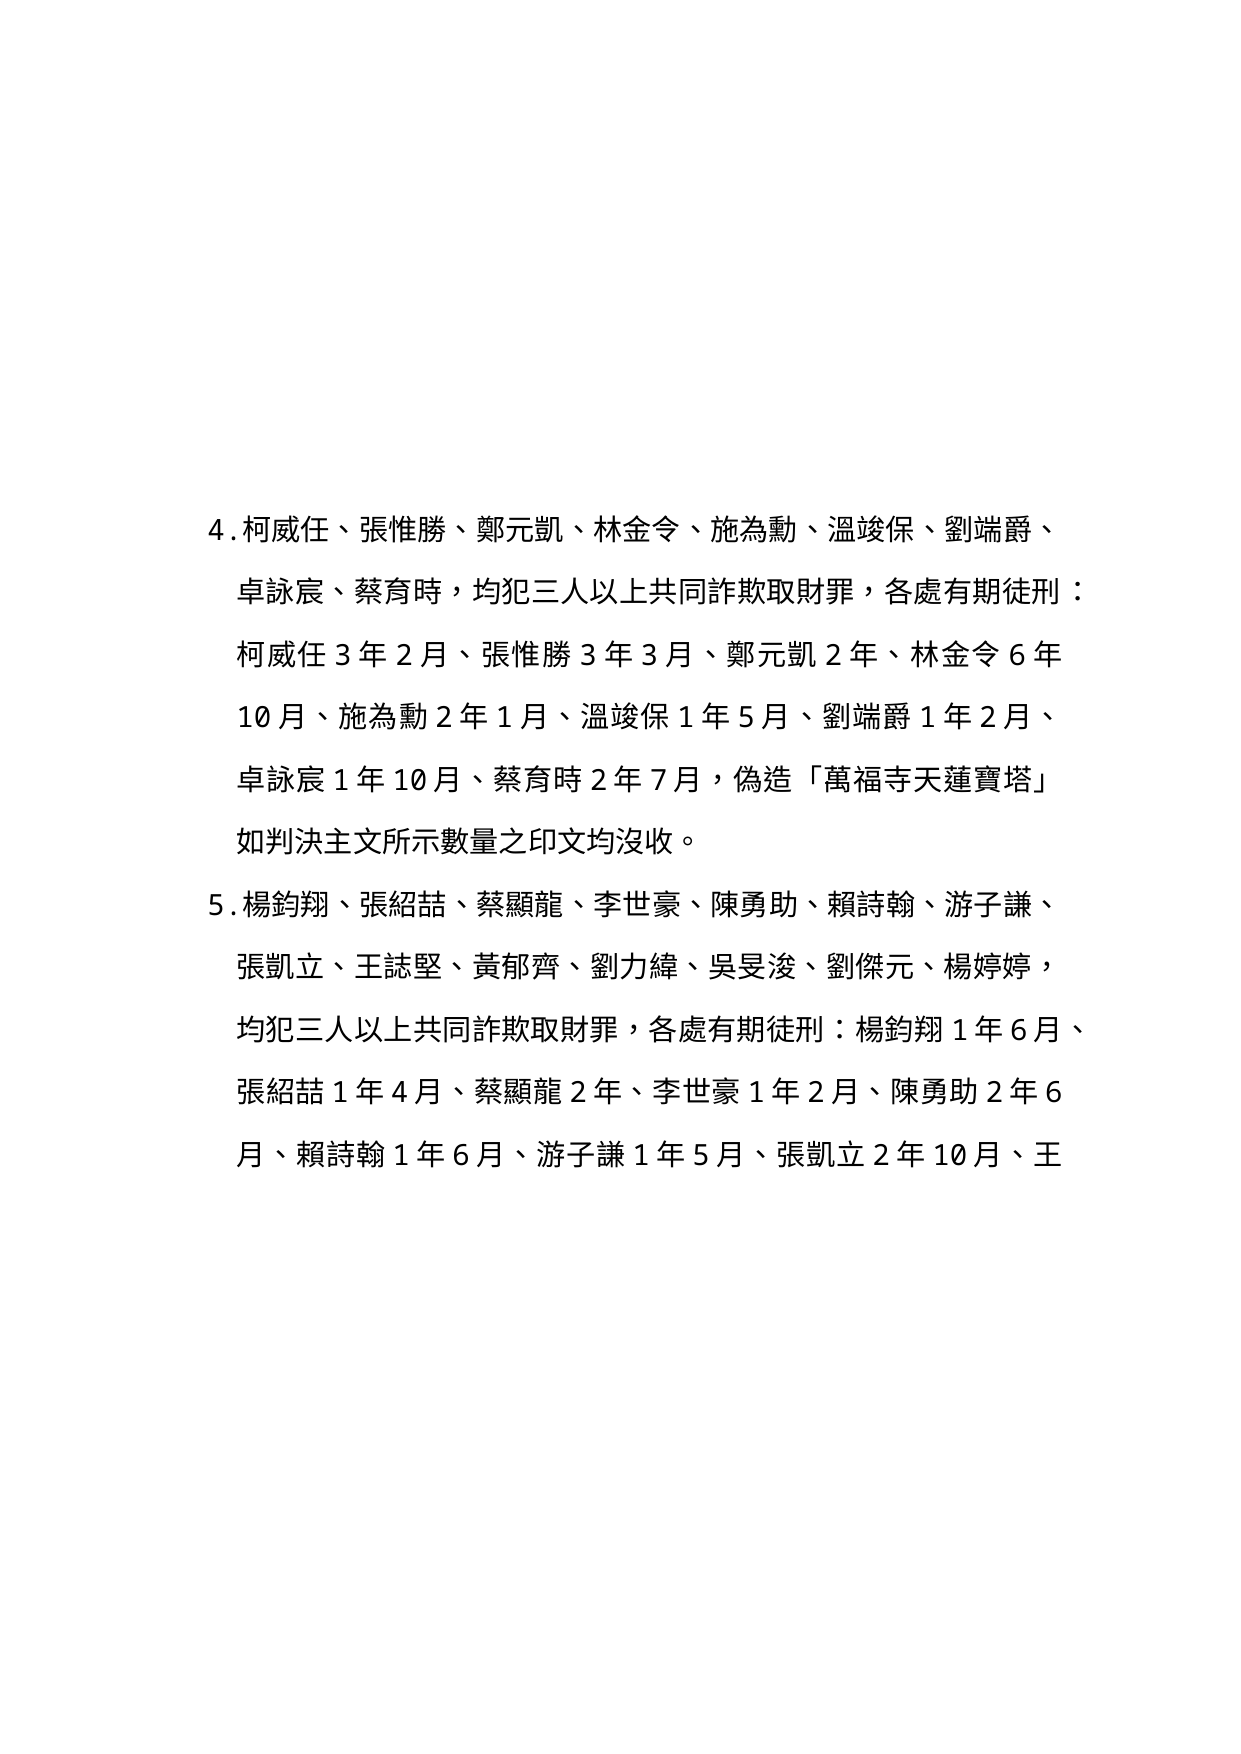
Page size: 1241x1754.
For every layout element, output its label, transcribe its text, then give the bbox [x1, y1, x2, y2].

text 5.楊鈞翔、張紹喆、蔡顯龍、李世豪、陳勇助、賴詩翰、游子謙、張凱立、王誌堅、黃郁齊、劉力緯、吳旻浚、劉傑元、楊婷婷，均犯三人以上共同詐欺取財罪，各處有期徒刑：楊鈞翔1年6月、張紹喆1年4月、蔡顯龍2年、李世豪1年2月、陳勇助2年6月、賴詩翰1年6月、游子謙1年5月、張凱立2年10月、王誌堅3年2月、黃郁齊1年3月、劉力緯1年6月、吳旻浚3年、劉傑元1年2月、楊婷婷1年4月。 [207, 861, 1063, 1173]
text 4.柯威任、張惟勝、鄭元凱、林金令、施為勳、溫竣保、劉端爵、卓詠宸、蔡育時，均犯三人以上共同詐欺取財罪，各處有期徒刑：柯威任3年2月、張惟勝3年3月、鄭元凱2年、林金令6年10月、施為勳2年1月、溫竣保1年5月、劉端爵1年2月、卓詠宸1年10月、蔡育時2年7月，偽造「萬福寺天蓮寶塔」如判決主文所示數量之印文均沒收。 [207, 486, 1063, 861]
